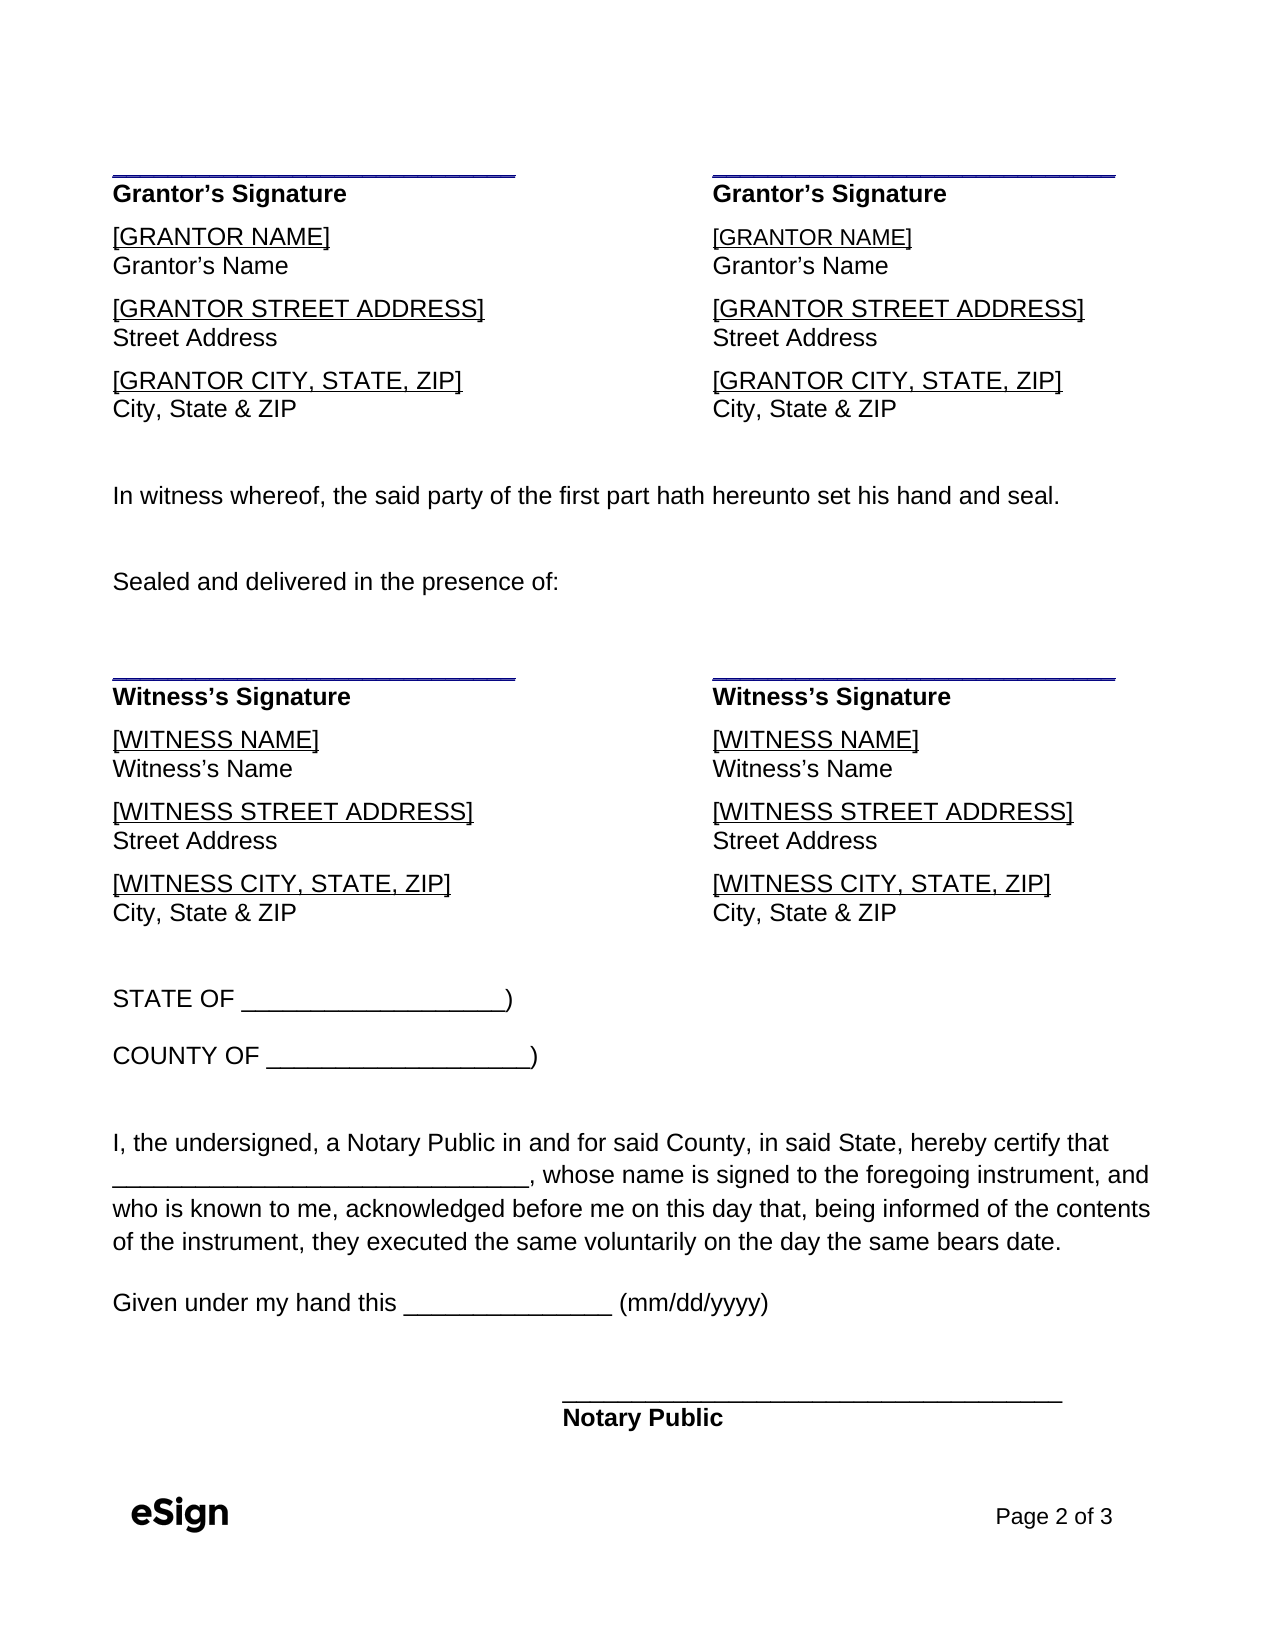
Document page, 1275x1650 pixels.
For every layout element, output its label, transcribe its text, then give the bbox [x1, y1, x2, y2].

text [GRANTOR NAME] [GRANTOR NAME] [112, 222, 1163, 251]
text [WITNESS CITY, STATE, ZIP] [WITNESS CITY, STATE, ZIP] [112, 869, 1163, 897]
text COUNTY OF ___________________) [112, 1041, 1163, 1070]
text I, the undersigned, a Notary Public in and for said County, in said State, hereby certify that ______________________________, whose name is signed to the foregoing instrument, and who is known to me, acknowledged before me on this day that, being informed of the contents of the instrument, they executed the same voluntarily on the day the same bears date. [112, 1127, 1163, 1255]
text [WITNESS NAME] [WITNESS NAME] [112, 725, 1163, 754]
text _____________________________ _____________________________ [112, 653, 1163, 682]
text [GRANTOR CITY, STATE, ZIP] [GRANTOR CITY, STATE, ZIP] [112, 366, 1163, 394]
text Given under my hand this _______________ (mm/dd/yyyy) [112, 1288, 1163, 1317]
text Witness’s Signature Witness’s Signature [112, 682, 1163, 711]
text ____________________________________ [487, 1374, 1163, 1403]
text Grantor’s Signature Grantor’s Signature [112, 179, 1163, 207]
text Sealed and delivered in the presence of: [112, 567, 1163, 596]
text City, State & ZIP City, State & ZIP [112, 394, 1163, 423]
text Grantor’s Name Grantor’s Name [112, 251, 1163, 279]
text STATE OF ___________________) [112, 984, 1163, 1012]
text In witness whereof, the said party of the first part hath hereunto set his hand and seal. [112, 481, 1163, 552]
text [WITNESS STREET ADDRESS] [WITNESS STREET ADDRESS] [112, 797, 1163, 826]
text City, State & ZIP City, State & ZIP [112, 897, 1163, 926]
text Street Address Street Address [112, 322, 1163, 351]
text Notary Public [487, 1403, 1163, 1432]
text [GRANTOR STREET ADDRESS] [GRANTOR STREET ADDRESS] [112, 294, 1163, 322]
text Witness’s Name Witness’s Name [112, 754, 1163, 782]
text Street Address Street Address [112, 826, 1163, 854]
text _____________________________ _____________________________ [112, 150, 1163, 179]
